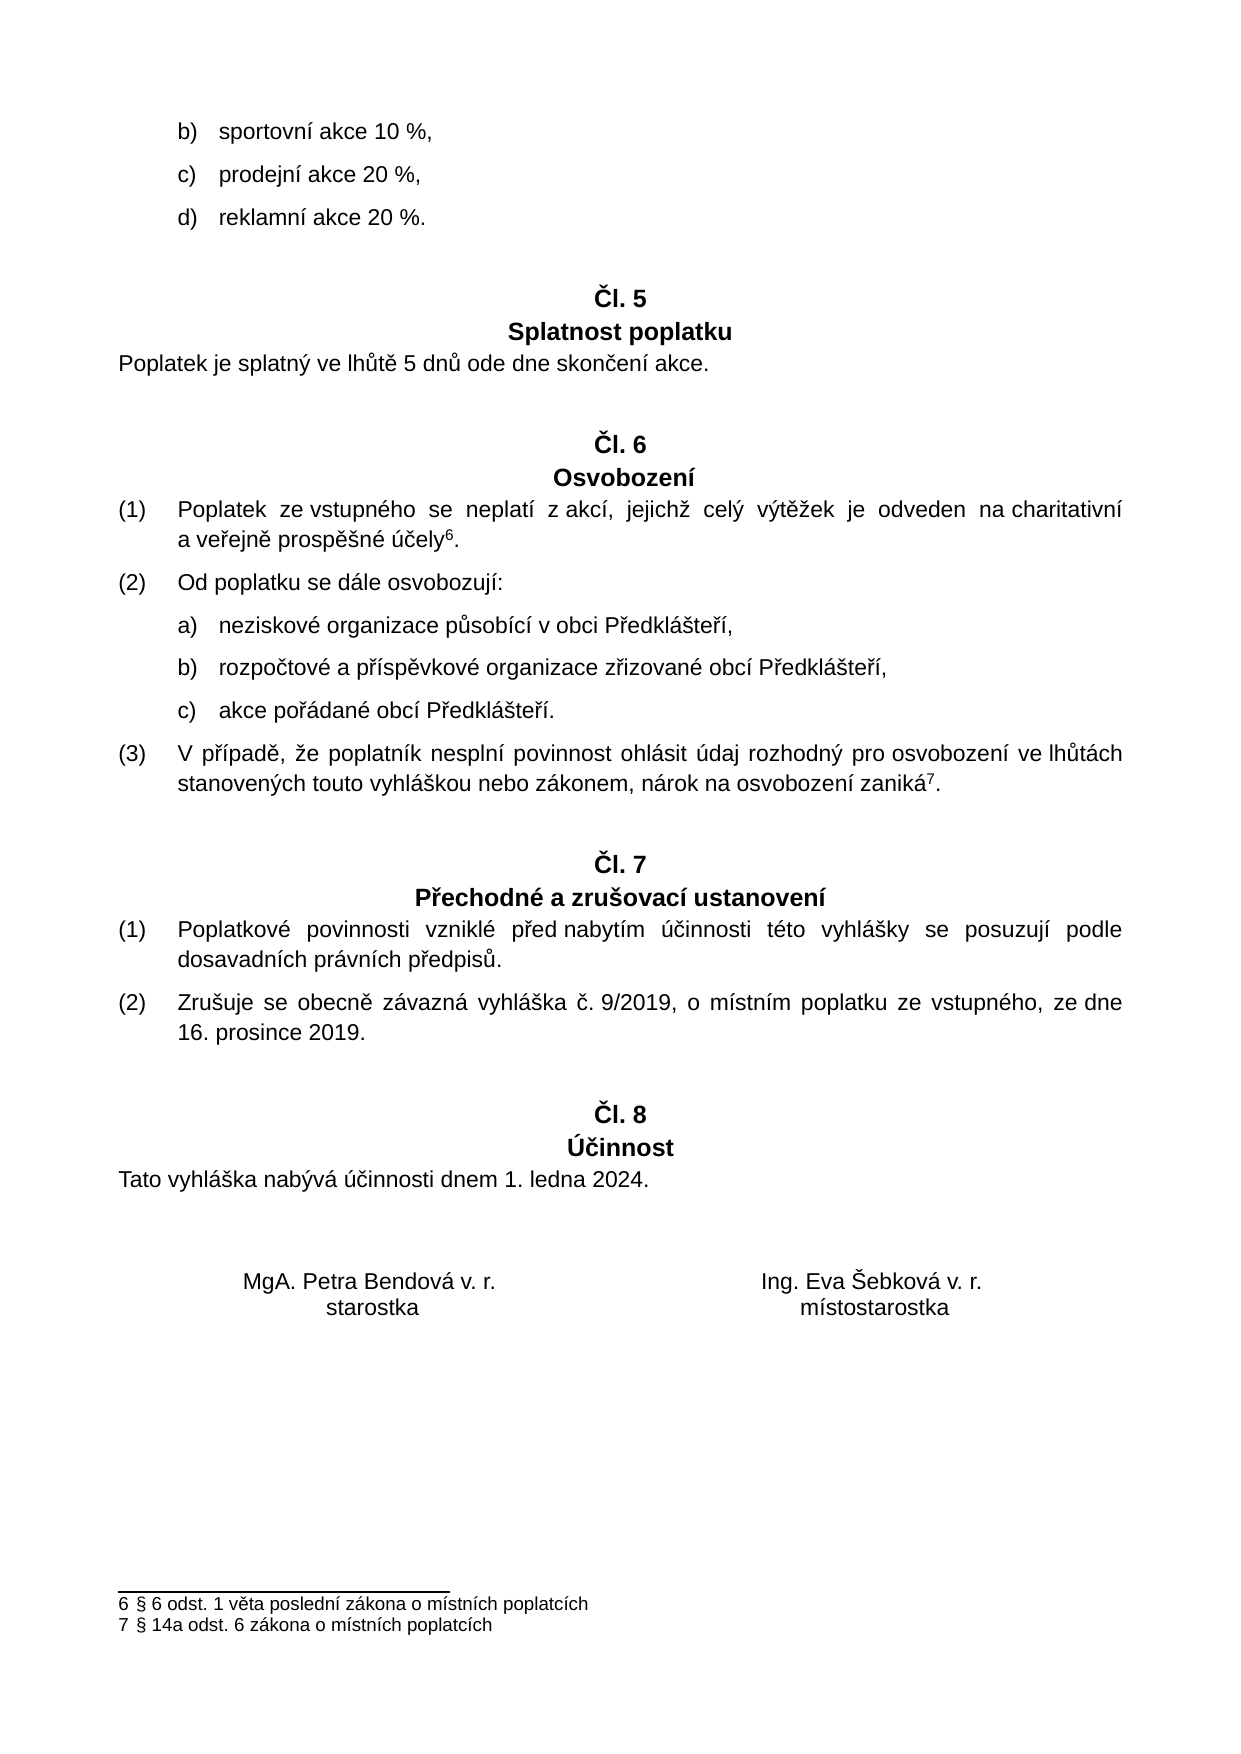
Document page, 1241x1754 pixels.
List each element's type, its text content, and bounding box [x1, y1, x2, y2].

list prodejní akce 20 %, [177, 161, 1122, 187]
text Tato vyhláška nabývá účinnosti dnem 1. ledna 2024. [118, 1166, 1122, 1192]
table_cell [620, 1326, 1122, 1444]
list Zrušuje se obecně závazná vyhláška č. 9/2019, o místním poplatku ze vstupného, ze dne 16. prosince 2019. [118, 989, 1122, 1046]
subtitle Čl. 7 Přechodné a zrušovací ustanovení [118, 850, 1122, 912]
list Poplatkové povinnosti vzniklé před nabytím účinnosti této vyhlášky se posuzují podle dosavadních právních předpisů. [118, 916, 1122, 973]
table_cell [118, 1326, 620, 1444]
list reklamní akce 20 %. [177, 203, 1122, 230]
subtitle Čl. 6 Osvobození [118, 430, 1122, 492]
list sportovní akce 10 %, [177, 118, 1122, 144]
text Poplatek je splatný ve lhůtě 5 dnů ode dne skončení akce. [118, 350, 1122, 376]
list V případě, že poplatník nesplní povinnost ohlásit údaj rozhodný pro osvobození ve lhůtách stanovených touto vyhláškou nebo zákonem, nárok na osvobození zaniká. [118, 740, 1122, 796]
table_header MgA. Petra Bendová v. r. starostka [118, 1208, 620, 1326]
list § 14a odst. 6 zákona o místních poplatcích [118, 1614, 1122, 1635]
subtitle Čl. 5 Splatnost poplatku [118, 284, 1122, 346]
table_header Ing. Eva Šebková v. r. místostarostka [620, 1208, 1122, 1326]
list Poplatek ze vstupného se neplatí z akcí, jejichž celý výtěžek je odveden na charitativní a veřejně prospěšné účely. [118, 496, 1122, 553]
list neziskové organizace působící v obci Předklášteří, [177, 612, 1122, 638]
list § 6 odst. 1 věta poslední zákona o místních poplatcích [118, 1592, 1122, 1614]
list Od poplatku se dále osvobozují: [118, 569, 1122, 595]
list akce pořádané obcí Předklášteří. [177, 697, 1122, 723]
list rozpočtové a příspěvkové organizace zřizované obcí Předklášteří, [177, 654, 1122, 681]
subtitle Čl. 8 Účinnost [118, 1099, 1122, 1161]
